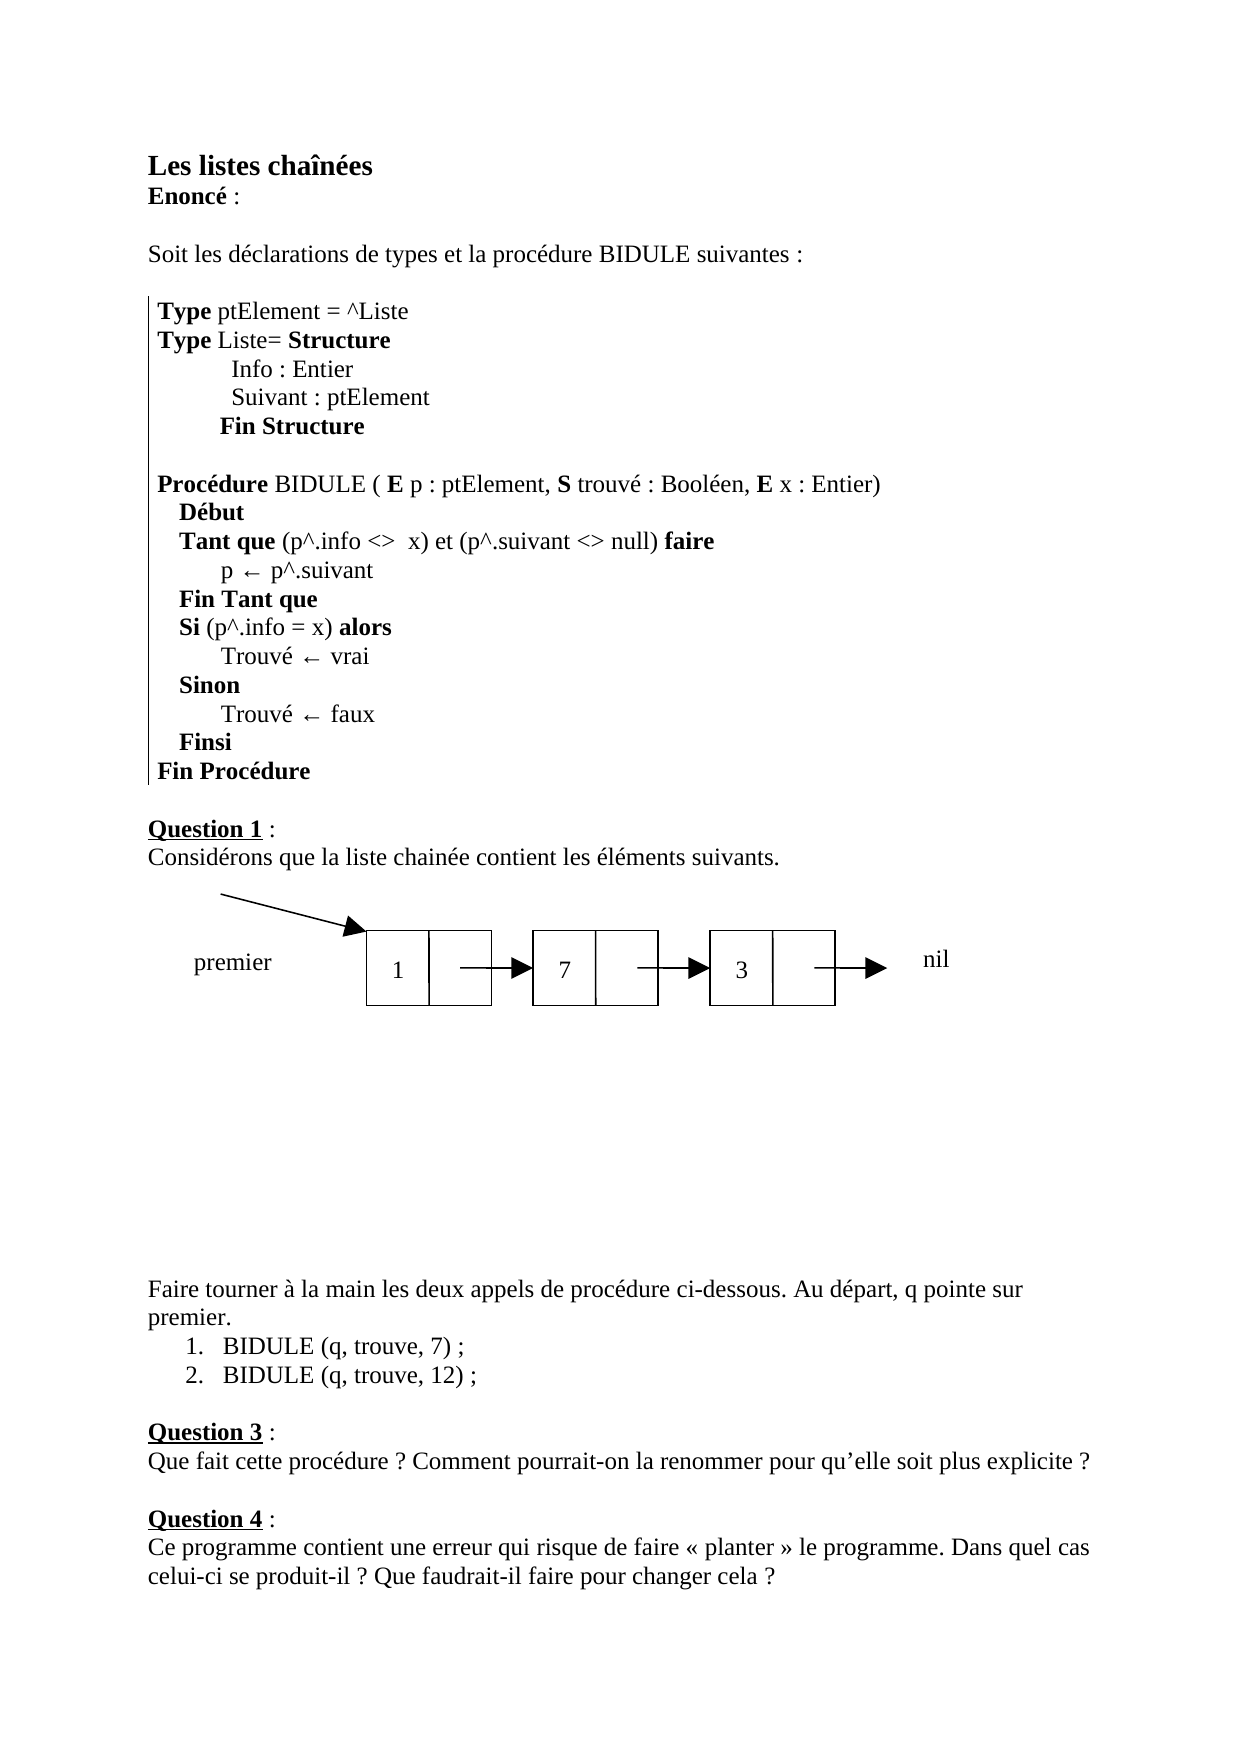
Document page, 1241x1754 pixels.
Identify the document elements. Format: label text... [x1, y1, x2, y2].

text Tant que (p^.info <> x) et (p^.suivant <> null) faire [149, 526, 1093, 555]
text Considérons que la liste chainée contient les éléments suivants. [148, 842, 1093, 871]
text Fin Tant que [149, 584, 1093, 612]
text Faire tourner à la main les deux appels de procédure ci-dessous. Au départ, q pointe sur premier. [148, 1274, 1093, 1331]
text Si (p^.info = x) alors [149, 612, 1093, 641]
text Trouvé ← vrai [149, 641, 1093, 670]
text Finsi [149, 727, 1093, 756]
text Soit les déclarations de types et la procédure BIDULE suivantes : [148, 239, 1093, 267]
text Début [149, 497, 1093, 526]
text Les listes chaînées [148, 148, 1093, 181]
text Fin Procédure [149, 756, 1093, 785]
text Info : Entier [149, 354, 1093, 382]
text Sinon [149, 670, 1093, 699]
text Trouvé ← faux [149, 699, 1093, 727]
text Question 3 : [148, 1417, 1093, 1446]
text Question 4 : [148, 1504, 1093, 1532]
text Type Liste= Structure [149, 325, 1093, 354]
text Type ptElement = ^Liste [149, 296, 1093, 325]
list bidule (q, trouve, 12) ; [185, 1360, 1093, 1389]
text Que fait cette procédure ? Comment pourrait-on la renommer pour qu’elle soit plus explicite ? [148, 1446, 1093, 1475]
text Procédure BIDULE ( E p : ptElement, S trouvé : Booléen, E x : Entier) [149, 469, 1093, 497]
text Fin Structure [149, 411, 1093, 440]
text p ← p^.suivant [149, 555, 1093, 584]
text Enoncé : [148, 181, 1093, 210]
text Question 1 : [148, 814, 1093, 842]
list bidule (q, trouve, 7) ; [185, 1331, 1093, 1360]
text Suivant : ptElement [149, 382, 1093, 411]
text Ce programme contient une erreur qui risque de faire « planter » le programme. Dans quel cas celui-ci se produit-il ? Que faudrait-il faire pour changer cela ? [148, 1532, 1093, 1590]
